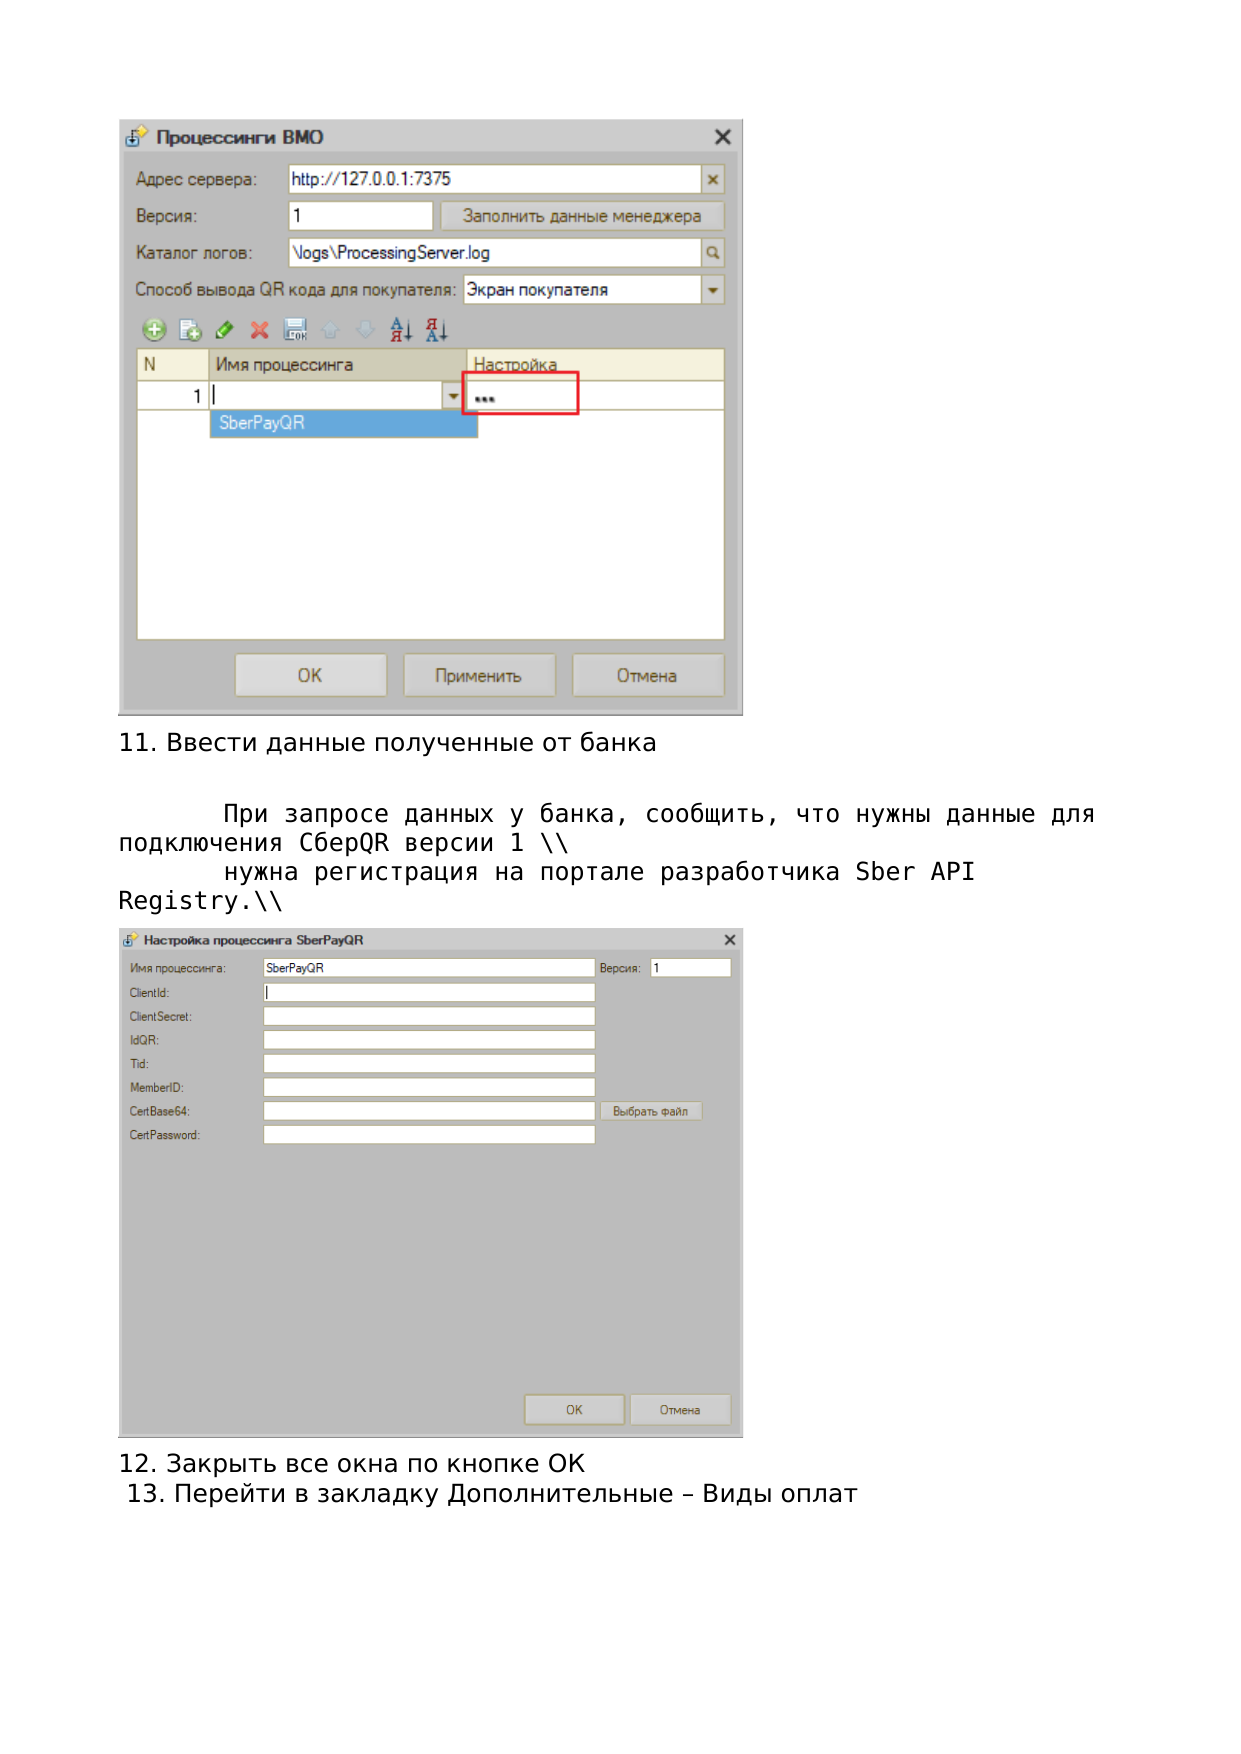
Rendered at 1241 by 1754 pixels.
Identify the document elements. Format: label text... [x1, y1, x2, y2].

text При запросе данных у банка, сообщить, что нужны данные для подключения СберQR версии 1 \\ нужна регистрация на портале разработчика Sber API Registry.\\ [118, 799, 1122, 916]
picture [118, 118, 744, 716]
text 12. Закрыть все окна по кнопке ОК 13. Перейти в закладку Дополнительные – Виды оплат [118, 1450, 1122, 1537]
text 11. Ввести данные полученные от банка [118, 728, 1122, 786]
picture [118, 927, 744, 1438]
